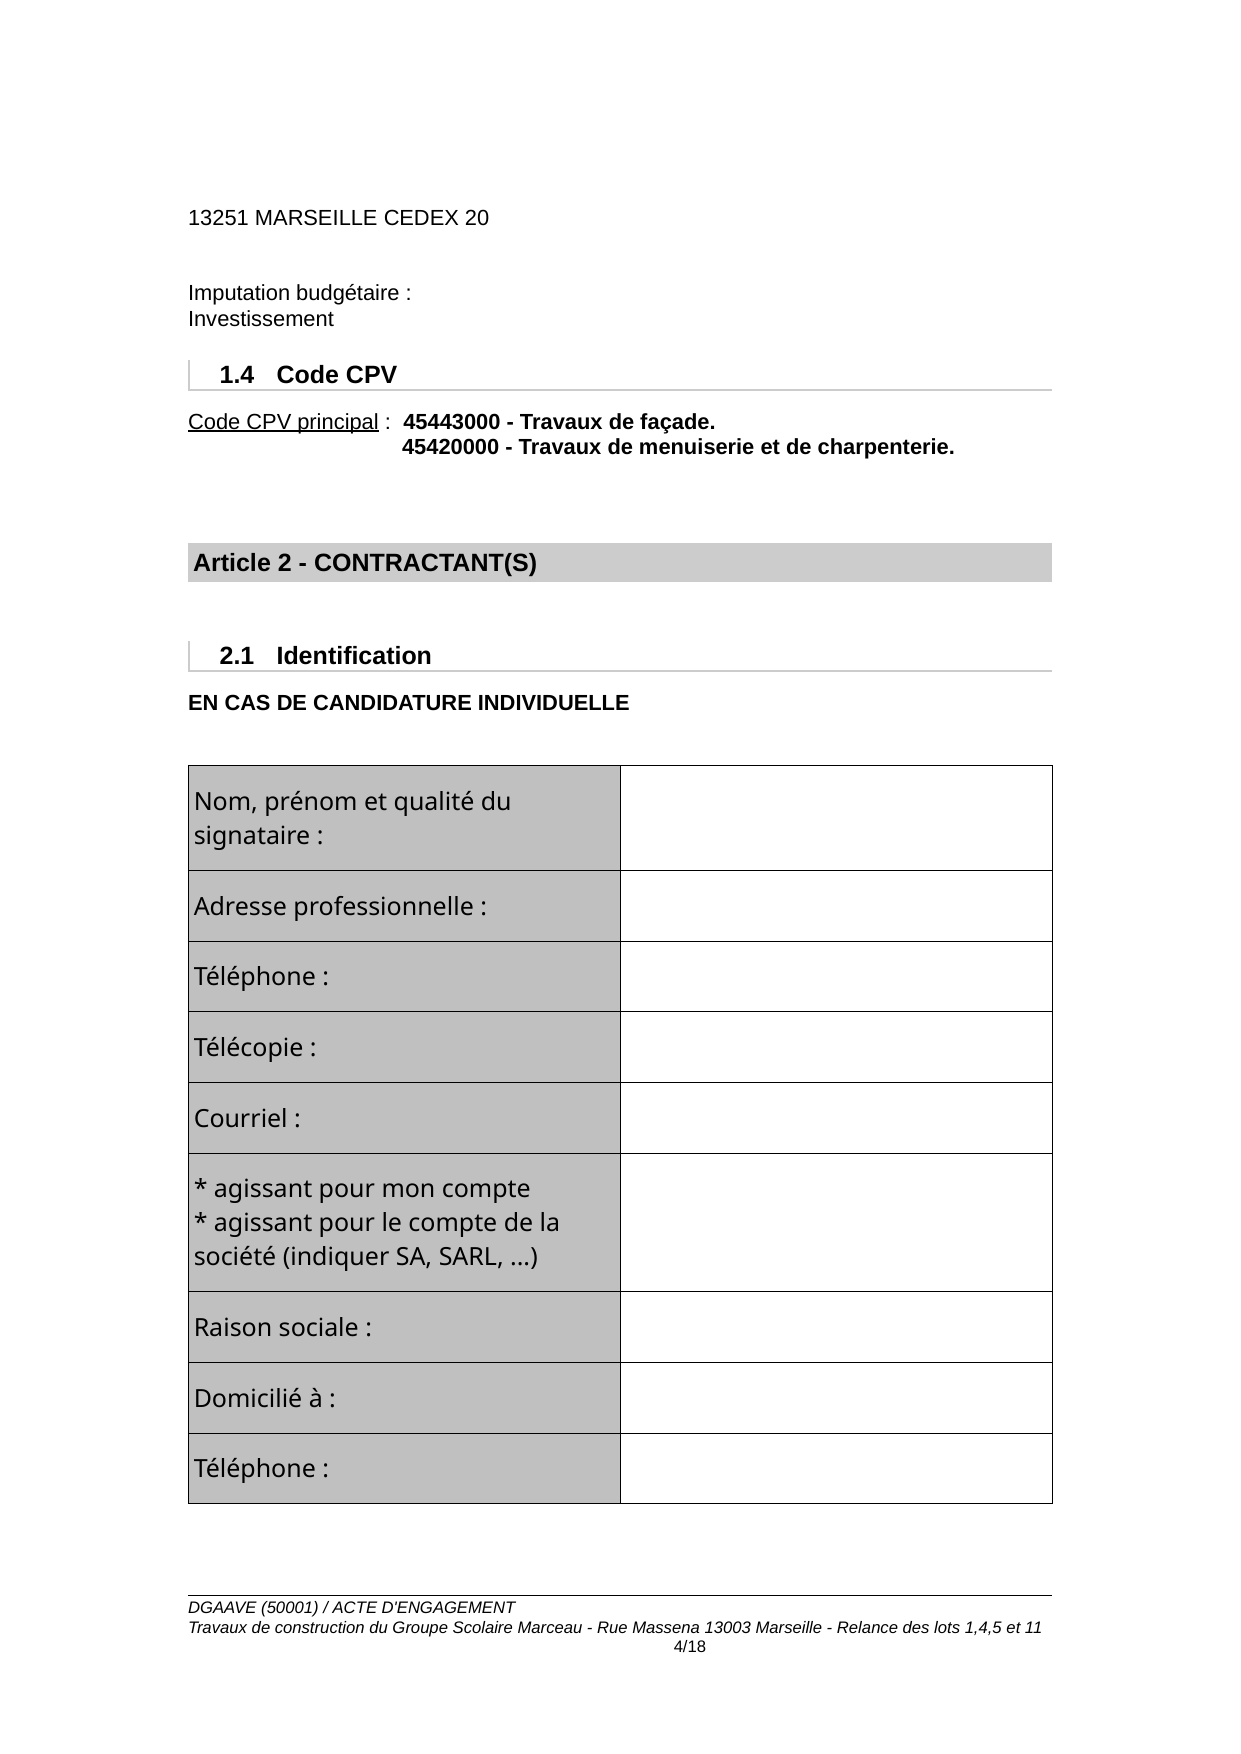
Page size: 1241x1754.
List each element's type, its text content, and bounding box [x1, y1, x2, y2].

table_cell [621, 1154, 1052, 1291]
subtitle Identification [190, 641, 1052, 670]
table_cell Adresse professionnelle : [189, 871, 620, 941]
table_cell [621, 1363, 1052, 1433]
table_cell [621, 1083, 1052, 1153]
text 13251 MARSEILLE CEDEX 20 [188, 204, 1052, 230]
table_cell Téléphone : [189, 1434, 620, 1503]
subtitle CONTRACTANT(S) [190, 546, 1050, 580]
table_cell [621, 942, 1052, 1011]
subtitle Code CPV [190, 360, 1052, 389]
table_cell Raison sociale : [189, 1292, 620, 1362]
table_header [621, 766, 1052, 870]
table_cell [621, 1292, 1052, 1362]
table_cell Télécopie : [189, 1012, 620, 1082]
table_cell [621, 1434, 1052, 1503]
table_header Nom, prénom et qualité du signataire : [189, 766, 620, 870]
text EN CAS DE CANDIDATURE INDIVIDUELLE [188, 690, 1052, 715]
table_cell [621, 871, 1052, 941]
table_cell Courriel : [189, 1083, 620, 1153]
table_cell Téléphone : [189, 942, 620, 1011]
text 45420000 - Travaux de menuiserie et de charpenterie. [188, 434, 1052, 459]
table_cell [621, 1012, 1052, 1082]
table_cell Domicilié à : [189, 1363, 620, 1433]
text Code CPV principal : 45443000 - Travaux de façade. [188, 409, 1052, 434]
text Imputation budgétaire : [188, 280, 1052, 305]
text Investissement [188, 305, 1052, 331]
table_cell * agissant pour mon compte * agissant pour le compte de la société (indiquer SA, SARL, ...) [189, 1154, 620, 1291]
